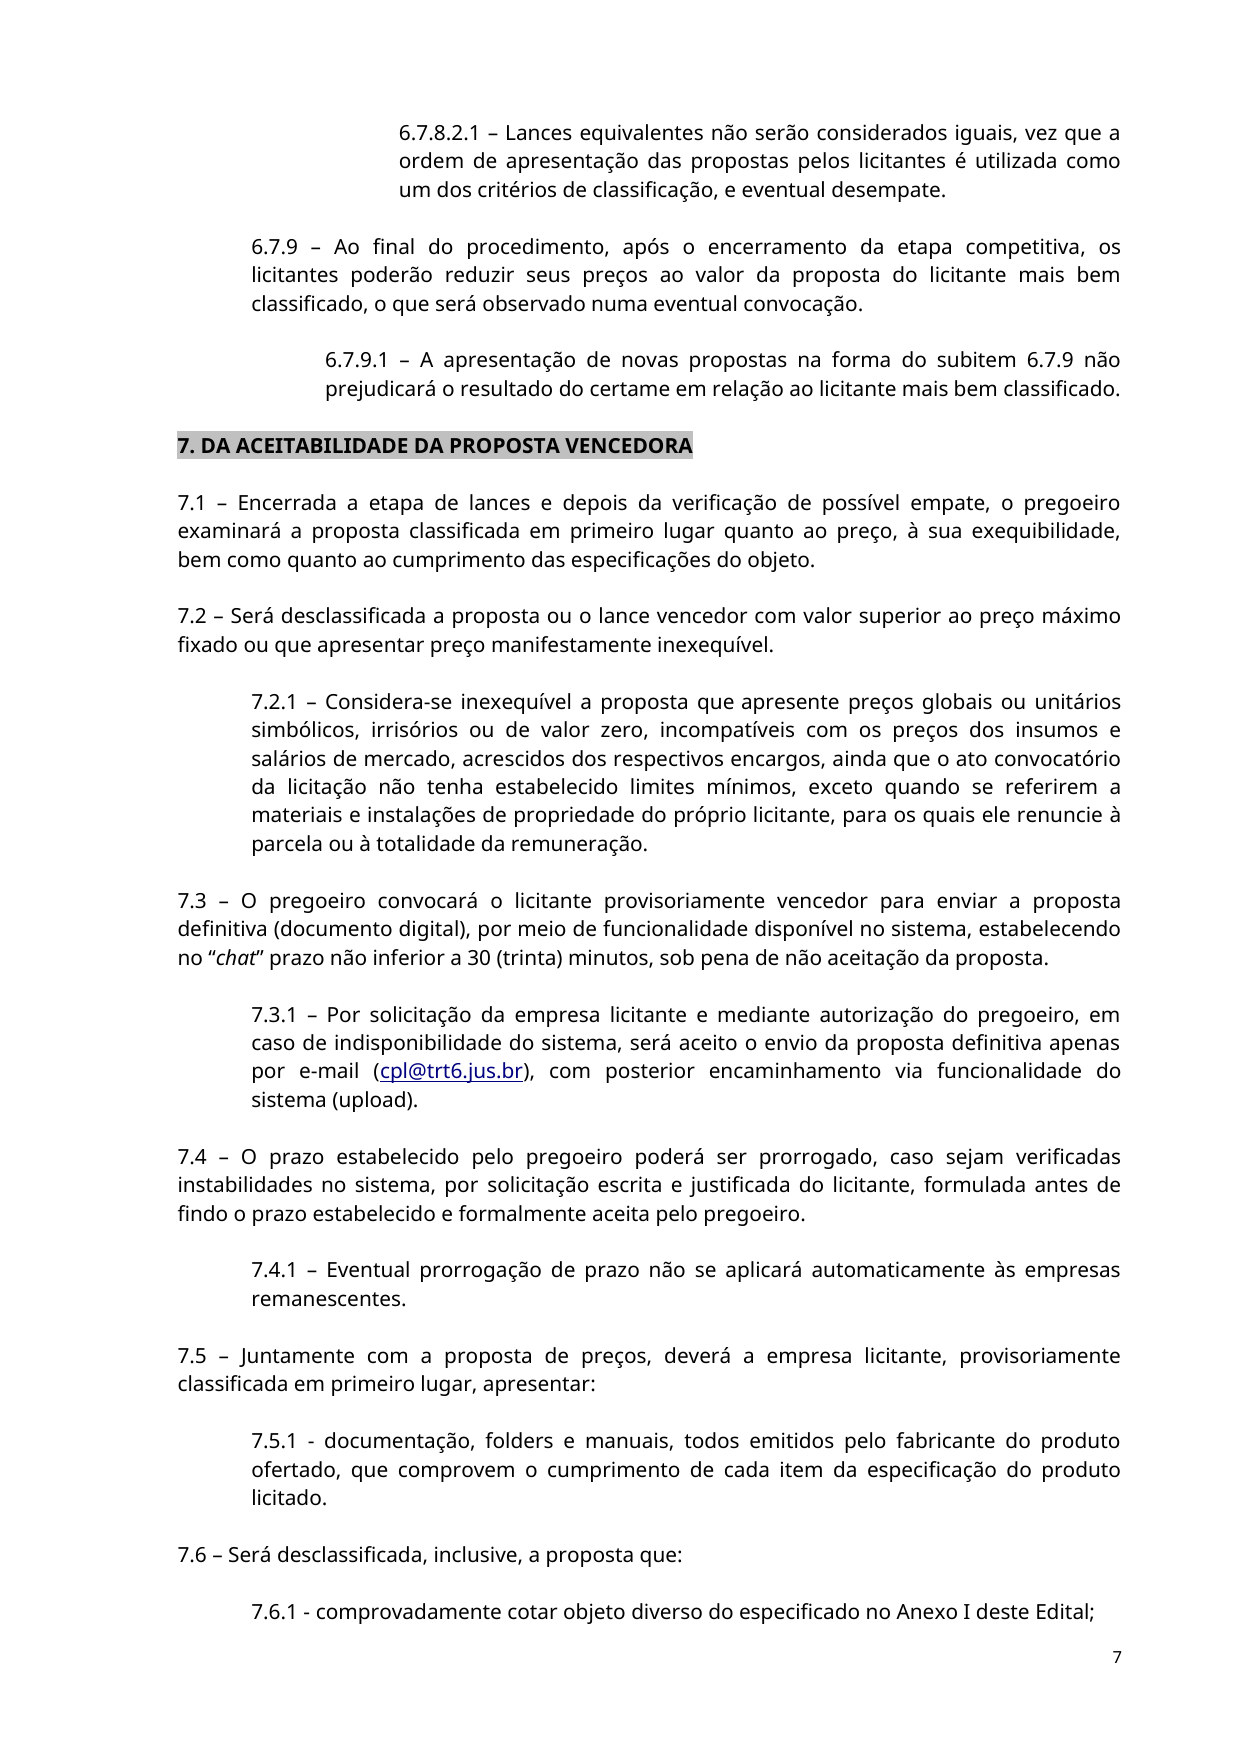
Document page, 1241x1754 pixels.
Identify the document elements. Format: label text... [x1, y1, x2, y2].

text 7.1 – Encerrada a etapa de lances e depois da verificação de possível empate, o pregoeiro examinará a proposta classificada em primeiro lugar quanto ao preço, à sua exequibilidade, bem como quanto ao cumprimento das especificações do objeto. [177, 488, 1122, 573]
text 7.6.1 - comprovadamente cotar objeto diverso do especificado no Anexo I deste Edital; [251, 1597, 1122, 1625]
text 6.7.9.1 – A apresentação de novas propostas na forma do subitem 6.7.9 não prejudicará o resultado do certame em relação ao licitante mais bem classificado. [325, 346, 1122, 402]
text 7. DA ACEITABILIDADE DA PROPOSTA VENCEDORA [177, 431, 1122, 459]
text 6.7.9 – Ao final do procedimento, após o encerramento da etapa competitiva, os licitantes poderão reduzir seus preços ao valor da proposta do licitante mais bem classificado, o que será observado numa eventual convocação. [251, 232, 1122, 317]
text 6.7.8.2.1 – Lances equivalentes não serão considerados iguais, vez que a ordem de apresentação das propostas pelos licitantes é utilizada como um dos critérios de classificação, e eventual desempate. [399, 118, 1122, 203]
text 7.4 – O prazo estabelecido pelo pregoeiro poderá ser prorrogado, caso sejam verificadas instabilidades no sistema, por solicitação escrita e justificada do licitante, formulada antes de findo o prazo estabelecido e formalmente aceita pelo pregoeiro. [177, 1142, 1122, 1227]
text 7.5.1 - documentação, folders e manuais, todos emitidos pelo fabricante do produto ofertado, que comprovem o cumprimento de cada item da especificação do produto licitado. [251, 1426, 1122, 1512]
text 7.3.1 – Por solicitação da empresa licitante e mediante autorização do pregoeiro, em caso de indisponibilidade do sistema, será aceito o envio da proposta definitiva apenas por e-mail (cpl@trt6.jus.br), com posterior encaminhamento via funcionalidade do sistema (upload). [251, 1000, 1122, 1113]
text 7.5 – Juntamente com a proposta de preços, deverá a empresa licitante, provisoriamente classificada em primeiro lugar, apresentar: [177, 1341, 1122, 1398]
text 7.6 – Será desclassificada, inclusive, a proposta que: [177, 1540, 1122, 1568]
text 7.2.1 – Considera-se inexequível a proposta que apresente preços globais ou unitários simbólicos, irrisórios ou de valor zero, incompatíveis com os preços dos insumos e salários de mercado, acrescidos dos respectivos encargos, ainda que o ato convocatório da licitação não tenha estabelecido limites mínimos, exceto quando se referirem a materiais e instalações de propriedade do próprio licitante, para os quais ele renuncie à parcela ou à totalidade da remuneração. [251, 687, 1122, 857]
text 7.3 – O pregoeiro convocará o licitante provisoriamente vencedor para enviar a proposta definitiva (documento digital), por meio de funcionalidade disponível no sistema, estabelecendo no “chat” prazo não inferior a 30 (trinta) minutos, sob pena de não aceitação da proposta. [177, 886, 1122, 971]
text 7.4.1 – Eventual prorrogação de prazo não se aplicará automaticamente às empresas remanescentes. [251, 1256, 1122, 1312]
list 7.2 – Será desclassificada a proposta ou o lance vencedor com valor superior ao preço máximo fixado ou que apresentar preço manifestamente inexequível. [177, 602, 1122, 658]
